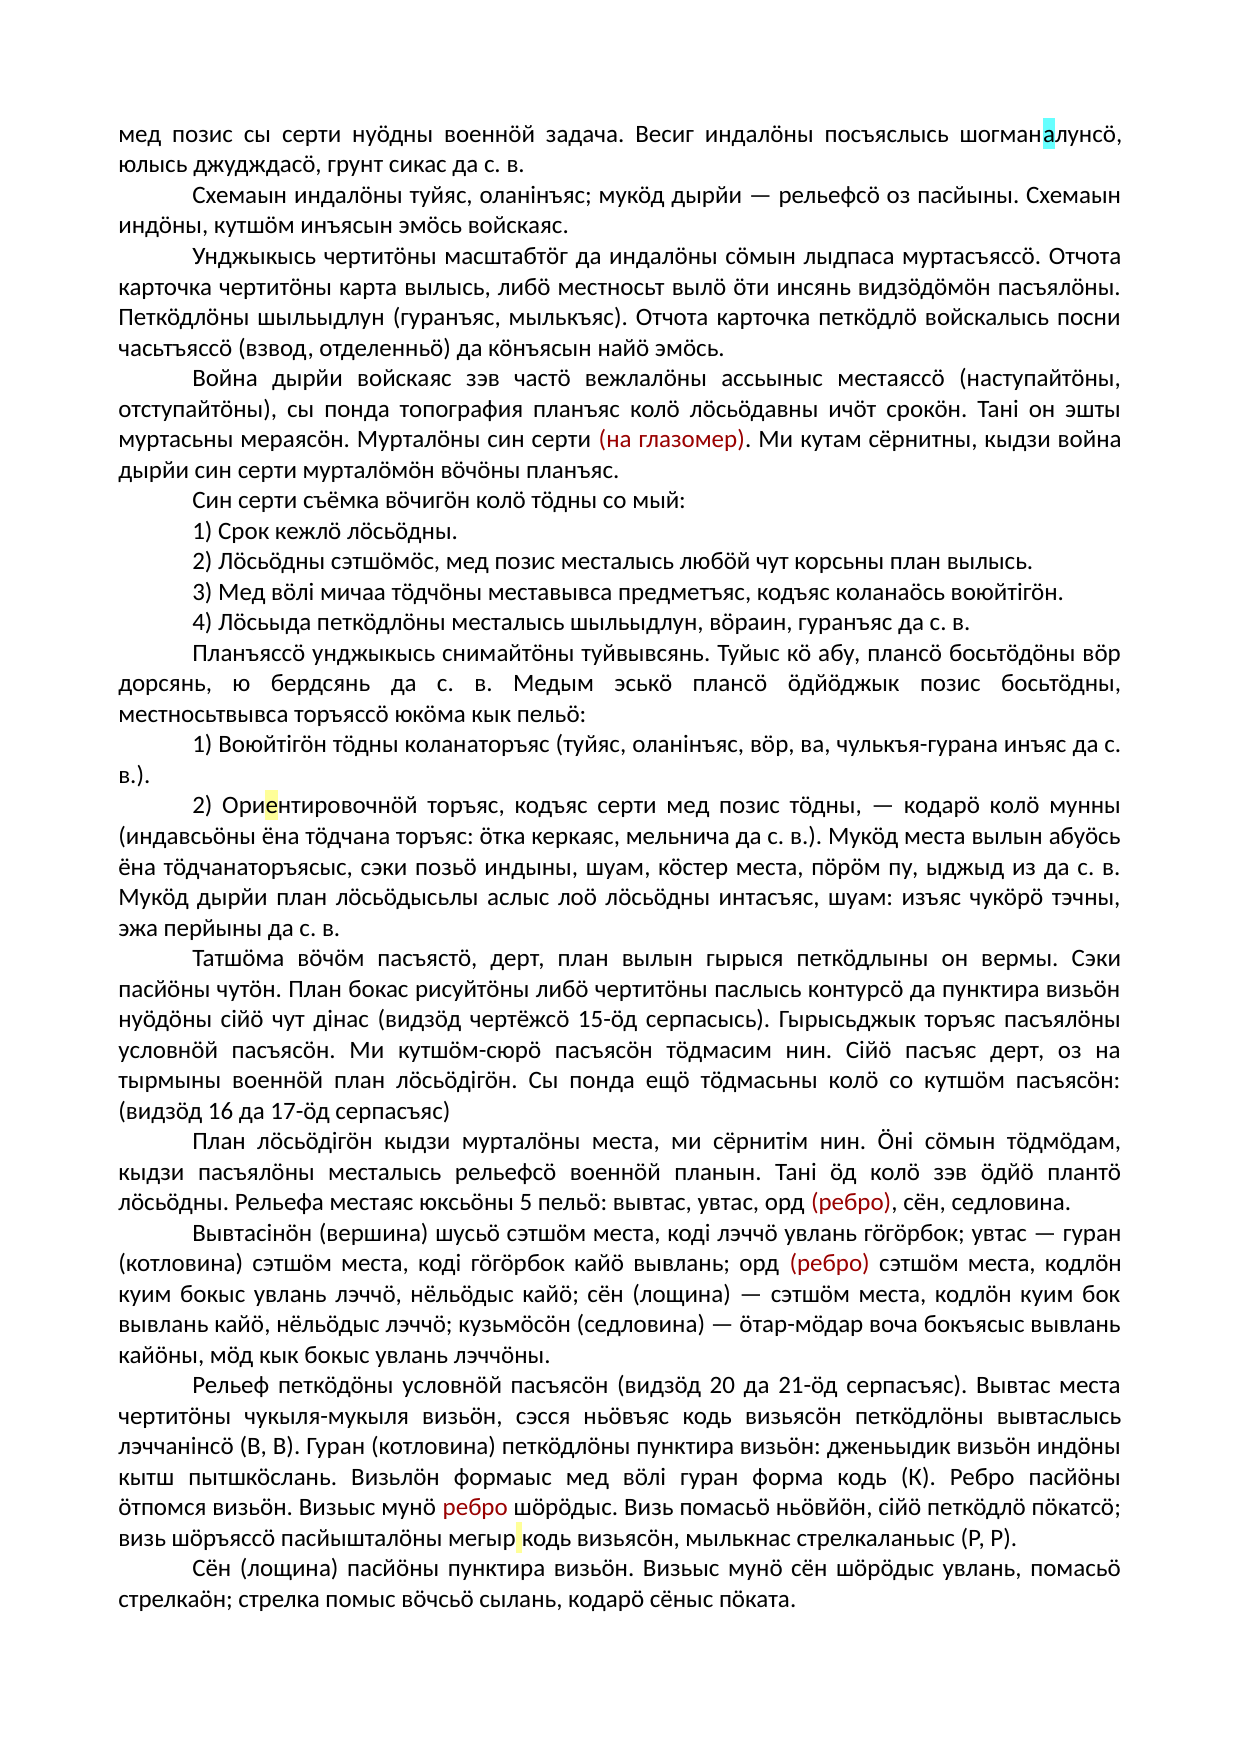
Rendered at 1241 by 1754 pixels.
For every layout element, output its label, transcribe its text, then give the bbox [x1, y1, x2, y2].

text 2) Лӧсьӧдны сэтшӧмӧс, мед позис месталысь любӧй чут корсьны план вылысь. [118, 545, 1122, 576]
text 2) Ориентировочнӧй торъяс, кодъяс серти мед позис тӧдны, — кодарӧ колӧ мунны (индавсьӧны ёна тӧдчана торъяс: ӧтка керкаяс, мельнича да с. в.). Мукӧд места вылын абуӧсь ёна тӧдчанаторъясыс, сэки позьӧ индыны, шуам, кӧстер места, пӧрӧм пу, ыджыд из да с. в. Мукӧд дырйи план лӧсьӧдысьлы аслыс лоӧ лӧсьӧдны интасъяс, шуам: изъяс чукӧрӧ тэчны, эжа перйыны да с. в. [118, 789, 1122, 942]
text 1) Воюйтігӧн тӧдны коланаторъяс (туйяс, оланінъяс, вӧр, ва, чулькъя-гурана инъяс да с. в.). [118, 728, 1122, 789]
text Сён (лощина) пасйӧны пунктира визьӧн. Визьыс мунӧ сён шӧрӧдыс увлань, помасьӧ стрелкаӧн; стрелка помыс вӧчсьӧ сылань, кодарӧ сёныс пӧката. [118, 1553, 1122, 1614]
text 4) Лӧсьыда петкӧдлӧны месталысь шыльыдлун, вӧраин, гуранъяс да с. в. [118, 606, 1122, 637]
text Рельеф петкӧдӧны условнӧй пасъясӧн (видзӧд 20 да 21-ӧд серпасъяс). Вывтас места чертитӧны чукыля-мукыля визьӧн, сэсся ньӧвъяс кодь визьясӧн петкӧдлӧны вывтаслысь лэччанінсӧ (В, В). Гуран (котловина) петкӧдлӧны пунктира визьӧн: дженьыдик визьӧн индӧны кытш пытшкӧслань. Визьлӧн формаыс мед вӧлі гуран форма кодь (К). Ребро пасйӧны ӧтпомся визьӧн. Визьыс мунӧ ребро шӧрӧдыс. Визь помасьӧ ньӧвйӧн, сійӧ петкӧдлӧ пӧкатсӧ; визь шӧръяссӧ пасйышталӧны мегыр кодь визьясӧн, мылькнас стрелкаланьыс (Р, Р). [118, 1369, 1122, 1553]
text Син серти съёмка вӧчигӧн колӧ тӧдны со мый: [118, 484, 1122, 515]
text Война дырйи войскаяс зэв частӧ вежлалӧны ассьыныс местаяссӧ (наступайтӧны, отступайтӧны), сы понда топография планъяс колӧ лӧсьӧдавны ичӧт срокӧн. Тані он эшты муртасьны мераясӧн. Мурталӧны син серти (на глазомер). Ми кутам сёрнитны, кыдзи война дырйи син серти мурталӧмӧн вӧчӧны планъяс. [118, 362, 1122, 484]
text Унджыкысь чертитӧны масштабтӧг да индалӧны сӧмын лыдпаса муртасъяссӧ. Отчота карточка чертитӧны карта вылысь, либӧ местносьт вылӧ ӧти инсянь видзӧдӧмӧн пасъялӧны. Петкӧдлӧны шыльыдлун (гуранъяс, мылькъяс). Отчота карточка петкӧдлӧ войскалысь посни часьтъяссӧ (взвод, отделенньӧ) да кӧнъясын найӧ эмӧсь. [118, 240, 1122, 362]
text План лӧсьӧдігӧн кыдзи мурталӧны места, ми сёрнитім нин. Ӧні сӧмын тӧдмӧдам, кыдзи пасъялӧны месталысь рельефсӧ военнӧй планын. Тані ӧд колӧ зэв ӧдйӧ плантӧ лӧсьӧдны. Рельефа местаяс юксьӧны 5 пельӧ: вывтас, увтас, орд (ребро), сён, седловина. [118, 1125, 1122, 1217]
text Планъяссӧ унджыкысь снимайтӧны туйвывсянь. Туйыс кӧ абу, плансӧ босьтӧдӧны вӧр дорсянь, ю бердсянь да с. в. Медым эськӧ плансӧ ӧдйӧджык позис босьтӧдны, местносьтвывса торъяссӧ юкӧма кык пельӧ: [118, 637, 1122, 728]
text 1) Срок кежлӧ лӧсьӧдны. [118, 515, 1122, 545]
text Татшӧма вӧчӧм пасъястӧ, дерт, план вылын гырыся петкӧдлыны он вермы. Сэки пасйӧны чутӧн. План бокас рисуйтӧны либӧ чертитӧны паслысь контурсӧ да пунктира визьӧн нуӧдӧны сійӧ чут дінас (видзӧд чертёжсӧ 15-ӧд серпасысь). Гырысьджык торъяс пасъялӧны условнӧй пасъясӧн. Ми кутшӧм-сюрӧ пасъясӧн тӧдмасим нин. Сійӧ пасъяс дерт, оз на тырмыны военнӧй план лӧсьӧдігӧн. Сы понда ещӧ тӧдмасьны колӧ со кутшӧм пасъясӧн: (видзӧд 16 да 17-ӧд серпасъяс) [118, 942, 1122, 1125]
text Вывтасінӧн (вершина) шусьӧ сэтшӧм места, коді лэччӧ увлань гӧгӧрбок; увтас — гуран (котловина) сэтшӧм места, коді гӧгӧрбок кайӧ вывлань; орд (ребро) сэтшӧм места, кодлӧн куим бокыс увлань лэччӧ, нёльӧдыс кайӧ; сён (лощина) — сэтшӧм места, кодлӧн куим бок вывлань кайӧ, нёльӧдыс лэччӧ; кузьмӧсӧн (седловина) — ӧтар-мӧдар воча бокъясыс вывлань кайӧны, мӧд кык бокыс увлань лэччӧны. [118, 1217, 1122, 1369]
text 3) Мед вӧлі мичаа тӧдчӧны меставывса предметъяс, кодъяс коланаӧсь воюйтігӧн. [118, 576, 1122, 606]
text мед позис сы серти нуӧдны военнӧй задача. Весиг индалӧны посъяслысь шогманалунсӧ, юлысь джудждасӧ, грунт сикас да с. в. [118, 118, 1122, 179]
text Схемаын индалӧны туйяс, оланінъяс; мукӧд дырйи — рельефсӧ оз пасйыны. Схемаын индӧны, кутшӧм инъясын эмӧсь войскаяс. [118, 179, 1122, 240]
